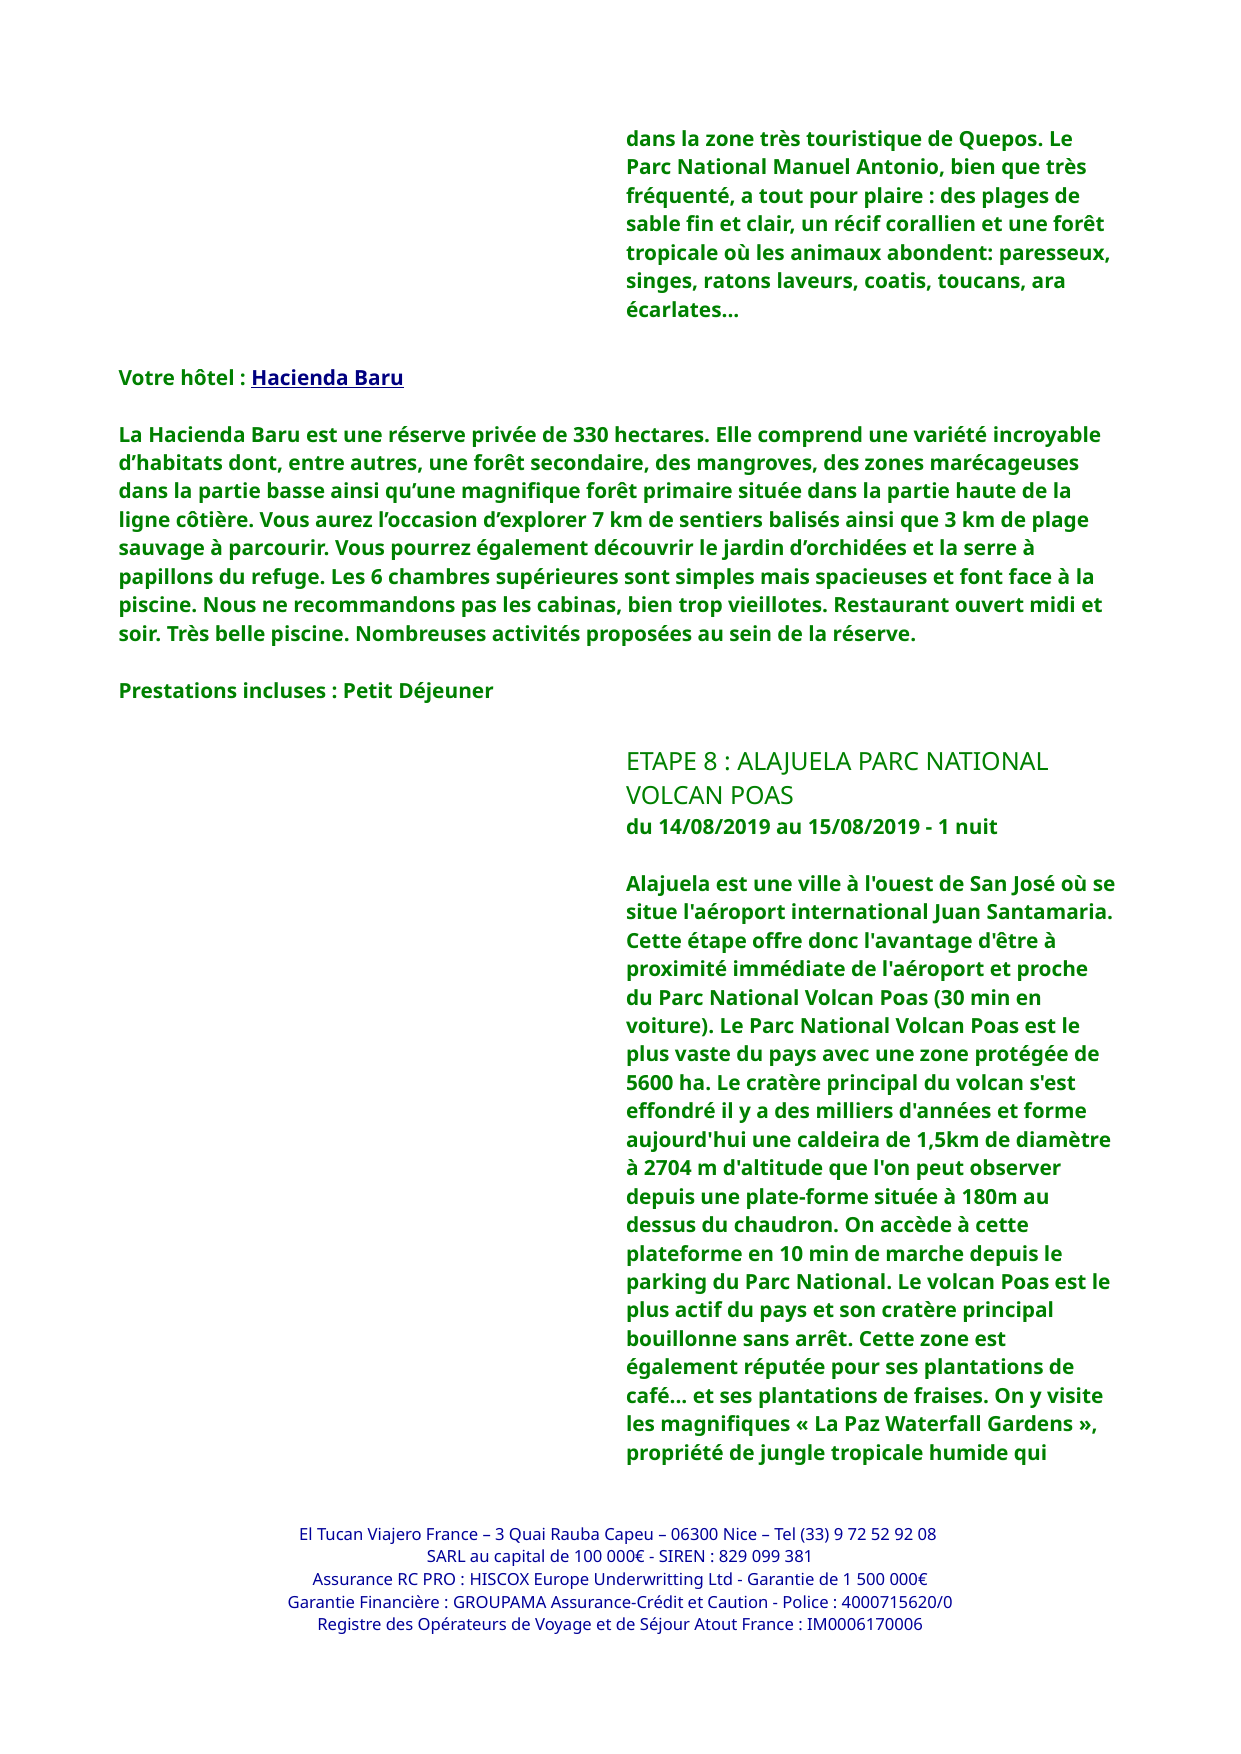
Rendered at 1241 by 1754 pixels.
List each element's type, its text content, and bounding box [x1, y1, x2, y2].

text Prestations incluses : Petit Déjeuner [118, 676, 1122, 704]
table_header [118, 738, 620, 1472]
text La Hacienda Baru est une réserve privée de 330 hectares. Elle comprend une variété incroyable d’habitats dont, entre autres, une forêt secondaire, des mangroves, des zones marécageuses dans la partie basse ainsi qu’une magnifique forêt primaire située dans la partie haute de la ligne côtière. Vous aurez l’occasion d’explorer 7 km de sentiers balisés ainsi que 3 km de plage sauvage à parcourir. Vous pourrez également découvrir le jardin d’orchidées et la serre à papillons du refuge. Les 6 chambres supérieures sont simples mais spacieuses et font face à la piscine. Nous ne recommandons pas les cabinas, bien trop vieillotes. Restaurant ouvert midi et soir. Très belle piscine. Nombreuses activités proposées au sein de la réserve. [118, 420, 1122, 647]
table_header ETAPE 8 : ALAJUELA PARC NATIONAL VOLCAN POAS du 14/08/2019 au 15/08/2019 - 1 nuit Alajuela est une ville à l'ouest de San José où se situe l'aéroport international Juan Santamaria. Cette étape offre donc l'avantage d'être à proximité immédiate de l'aéroport et proche du Parc National Volcan Poas (30 min en voiture). Le Parc National Volcan Poas est le plus vaste du pays avec une zone protégée de 5600 ha. Le cratère principal du volcan s'est effondré il y a des milliers d'années et forme aujourd'hui une caldeira de 1,5km de diamètre à 2704 m d'altitude que l'on peut observer depuis une plate-forme située à 180m au dessus du chaudron. On accède à cette plateforme en 10 min de marche depuis le parking du Parc National. Le volcan Poas est le plus actif du pays et son cratère principal bouillonne sans arrêt. Cette zone est également réputée pour ses plantations de café... et ses plantations de fraises. On y visite les magnifiques « La Paz Waterfall Gardens », propriété de jungle tropicale humide qui [620, 738, 1122, 1472]
table_header [118, 118, 620, 329]
table_header dans la zone très touristique de Quepos. Le Parc National Manuel Antonio, bien que très fréquenté, a tout pour plaire : des plages de sable fin et clair, un récif corallien et une forêt tropicale où les animaux abondent: paresseux, singes, ratons laveurs, coatis, toucans, ara écarlates... [620, 118, 1122, 329]
text Votre hôtel : Hacienda Baru [118, 363, 1122, 391]
